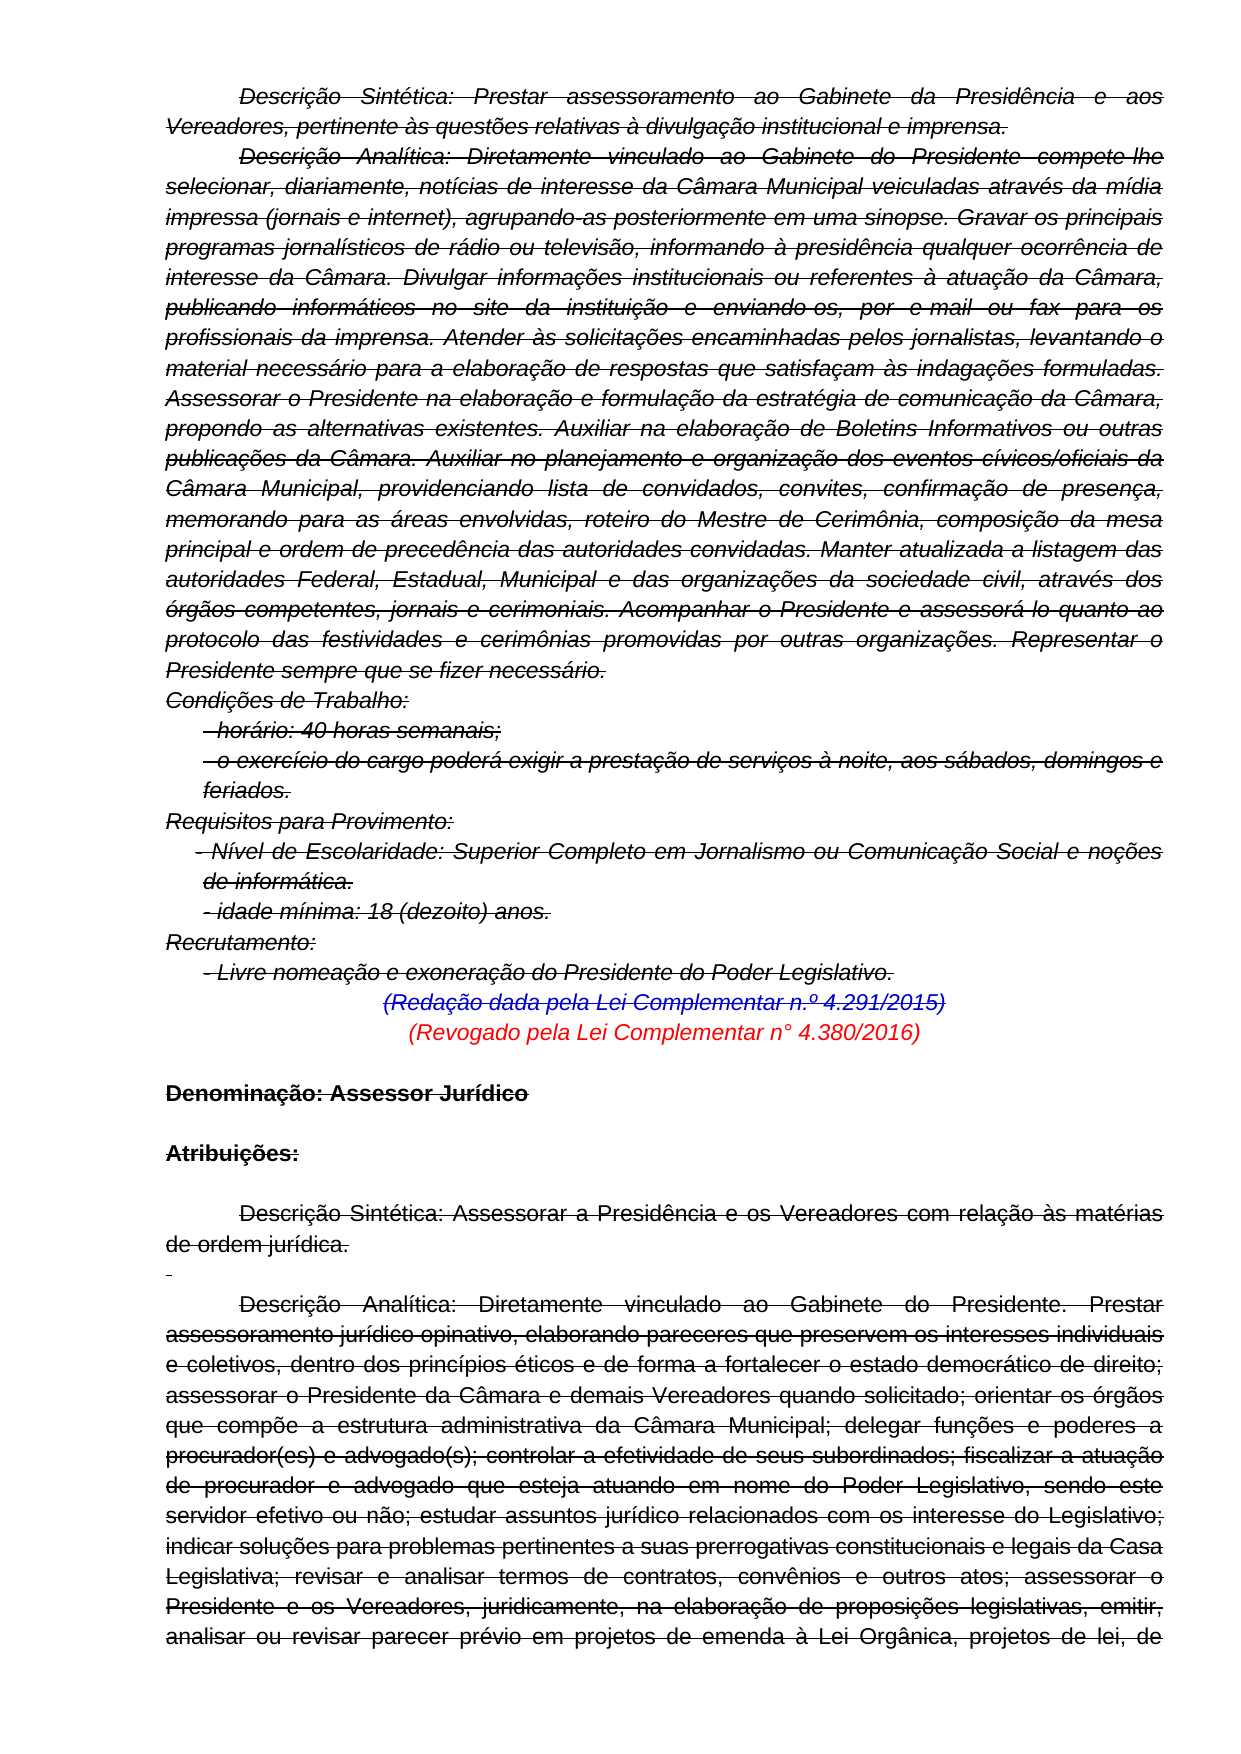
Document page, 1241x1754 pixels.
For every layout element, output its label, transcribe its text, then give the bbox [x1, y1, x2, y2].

text Descrição Analítica: Diretamente vinculado ao Gabinete do Presidente. Prestar assessoramento jurídico opinativo, elaborando pareceres que preservem os interesses individuais e coletivos, dentro dos princípios éticos e de forma a fortalecer o estado democrático de direito; assessorar o Presidente da Câmara e demais Vereadores quando solicitado; orientar os órgãos que compõe a estrutura administrativa da Câmara Municipal; delegar funções e poderes a procurador(es) e advogado(s); controlar a efetividade de seus subordinados; fiscalizar a atuação de procurador e advogado que esteja atuando em nome do Poder Legislativo, sendo este servidor efetivo ou não; estudar assuntos jurídico relacionados com os interesse do Legislativo; indicar soluções para problemas pertinentes a suas prerrogativas constitucionais e legais da Casa Legislativa; revisar e analisar termos de contratos, convênios e outros atos; assessorar o Presidente e os Vereadores, juridicamente, na elaboração de proposições legislativas, emitir, analisar ou revisar parecer prévio em projetos de emenda à Lei Orgânica, projetos de lei, de resolução, pedidos de autorização e demais proposições apresentadas ao Plenário da Câmara; realizar tarefas afins. [165, 1608, 1163, 1638]
text - horário: 40 horas semanais; [203, 717, 1163, 743]
text Descrição Analítica: Diretamente vinculado ao Gabinete do Presidente. Prestar assessoramento jurídico opinativo, elaborando pareceres que preservem os interesses individuais e coletivos, dentro dos princípios éticos e de forma a fortalecer o estado democrático de direito; assessorar o Presidente da Câmara e demais Vereadores quando solicitado; orientar os órgãos que compõe a estrutura administrativa da Câmara Municipal; delegar funções e poderes a procurador(es) e advogado(s); controlar a efetividade de seus subordinados; fiscalizar a atuação de procurador e advogado que esteja atuando em nome do Poder Legislativo, sendo este servidor efetivo ou não; estudar assuntos jurídico relacionados com os interesse do Legislativo; indicar soluções para problemas pertinentes a suas prerrogativas constitucionais e legais da Casa Legislativa; revisar e analisar termos de contratos, convênios e outros atos; assessorar o Presidente e os Vereadores, juridicamente, na elaboração de proposições legislativas, emitir, analisar ou revisar parecer prévio em projetos de emenda à Lei Orgânica, projetos de lei, de resolução, pedidos de autorização e demais proposições apresentadas ao Plenário da Câmara; realizar tarefas afins. [165, 1397, 1163, 1426]
text Descrição Analítica: Diretamente vinculado ao Gabinete do Presidente. Prestar assessoramento jurídico opinativo, elaborando pareceres que preservem os interesses individuais e coletivos, dentro dos princípios éticos e de forma a fortalecer o estado democrático de direito; assessorar o Presidente da Câmara e demais Vereadores quando solicitado; orientar os órgãos que compõe a estrutura administrativa da Câmara Municipal; delegar funções e poderes a procurador(es) e advogado(s); controlar a efetividade de seus subordinados; fiscalizar a atuação de procurador e advogado que esteja atuando em nome do Poder Legislativo, sendo este servidor efetivo ou não; estudar assuntos jurídico relacionados com os interesse do Legislativo; indicar soluções para problemas pertinentes a suas prerrogativas constitucionais e legais da Casa Legislativa; revisar e analisar termos de contratos, convênios e outros atos; assessorar o Presidente e os Vereadores, juridicamente, na elaboração de proposições legislativas, emitir, analisar ou revisar parecer prévio em projetos de emenda à Lei Orgânica, projetos de lei, de resolução, pedidos de autorização e demais proposições apresentadas ao Plenário da Câmara; realizar tarefas afins. [165, 1457, 1163, 1486]
text Descrição Analítica: Diretamente vinculado ao Gabinete do Presidente. Prestar assessoramento jurídico opinativo, elaborando pareceres que preservem os interesses individuais e coletivos, dentro dos princípios éticos e de forma a fortalecer o estado democrático de direito; assessorar o Presidente da Câmara e demais Vereadores quando solicitado; orientar os órgãos que compõe a estrutura administrativa da Câmara Municipal; delegar funções e poderes a procurador(es) e advogado(s); controlar a efetividade de seus subordinados; fiscalizar a atuação de procurador e advogado que esteja atuando em nome do Poder Legislativo, sendo este servidor efetivo ou não; estudar assuntos jurídico relacionados com os interesse do Legislativo; indicar soluções para problemas pertinentes a suas prerrogativas constitucionais e legais da Casa Legislativa; revisar e analisar termos de contratos, convênios e outros atos; assessorar o Presidente e os Vereadores, juridicamente, na elaboração de proposições legislativas, emitir, analisar ou revisar parecer prévio em projetos de emenda à Lei Orgânica, projetos de lei, de resolução, pedidos de autorização e demais proposições apresentadas ao Plenário da Câmara; realizar tarefas afins. [165, 1487, 1163, 1517]
text - o exercício do cargo poderá exigir a prestação de serviços à noite, aos sábados, domingos e feriados. [203, 747, 1163, 761]
text (Revogado pela Lei Complementar n° 4.380/2016) [165, 1019, 1163, 1046]
text Descrição Sintética: Prestar assessoramento ao Gabinete da Presidência e aos Vereadores, pertinente às questões relativas à divulgação institucional e imprensa. [165, 83, 1163, 139]
text Descrição Analítica: Diretamente vinculado ao Gabinete do Presidente compete-lhe selecionar, diariamente, notícias de interesse da Câmara Municipal veiculadas através da mídia impressa (jornais e internet), agrupando-as posteriormente em uma sinopse. Gravar os principais programas jornalísticos de rádio ou televisão, informando à presidência qualquer ocorrência de interesse da Câmara. Divulgar informações institucionais ou referentes à atuação da Câmara, publicando informáticos no site da instituição e enviando-os, por e-mail ou fax para os profissionais da imprensa. Atender às solicitações encaminhadas pelos jornalistas, levantando o material necessário para a elaboração de respostas que satisfaçam às indagações formuladas. Assessorar o Presidente na elaboração e formulação da estratégia de comunicação da Câmara, propondo as alternativas existentes. Auxiliar na elaboração de Boletins Informativos ou outras publicações da Câmara. Auxiliar no planejamento e organização dos eventos cívicos/oficiais da Câmara Municipal, providenciando lista de convidados, convites, confirmação de presença, memorando para as áreas envolvidas, roteiro do Mestre de Cerimônia, composição da mesa principal e ordem de precedência das autoridades convidadas. Manter atualizada a listagem das autoridades Federal, Estadual, Municipal e das organizações da sociedade civil, através dos órgãos competentes, jornais e cerimoniais. Acompanhar o Presidente e assessorá-lo quanto ao protocolo das festividades e cerimônias promovidas por outras organizações. Representar o Presidente sempre que se fizer necessário. [165, 143, 1163, 188]
text Atribuições: [165, 1140, 1163, 1166]
text (Redação dada pela Lei Complementar n.º 4.291/2015) [165, 989, 1163, 1015]
text Descrição Sintética: Assessorar a Presidência e os Vereadores com relação às matérias de ordem jurídica. [165, 1200, 1163, 1257]
text Recrutamento: [165, 928, 1163, 955]
text Descrição Analítica: Diretamente vinculado ao Gabinete do Presidente. Prestar assessoramento jurídico opinativo, elaborando pareceres que preservem os interesses individuais e coletivos, dentro dos princípios éticos e de forma a fortalecer o estado democrático de direito; assessorar o Presidente da Câmara e demais Vereadores quando solicitado; orientar os órgãos que compõe a estrutura administrativa da Câmara Municipal; delegar funções e poderes a procurador(es) e advogado(s); controlar a efetividade de seus subordinados; fiscalizar a atuação de procurador e advogado que esteja atuando em nome do Poder Legislativo, sendo este servidor efetivo ou não; estudar assuntos jurídico relacionados com os interesse do Legislativo; indicar soluções para problemas pertinentes a suas prerrogativas constitucionais e legais da Casa Legislativa; revisar e analisar termos de contratos, convênios e outros atos; assessorar o Presidente e os Vereadores, juridicamente, na elaboração de proposições legislativas, emitir, analisar ou revisar parecer prévio em projetos de emenda à Lei Orgânica, projetos de lei, de resolução, pedidos de autorização e demais proposições apresentadas ao Plenário da Câmara; realizar tarefas afins. [165, 1548, 1163, 1577]
text Descrição Analítica: Diretamente vinculado ao Gabinete do Presidente. Prestar assessoramento jurídico opinativo, elaborando pareceres que preservem os interesses individuais e coletivos, dentro dos princípios éticos e de forma a fortalecer o estado democrático de direito; assessorar o Presidente da Câmara e demais Vereadores quando solicitado; orientar os órgãos que compõe a estrutura administrativa da Câmara Municipal; delegar funções e poderes a procurador(es) e advogado(s); controlar a efetividade de seus subordinados; fiscalizar a atuação de procurador e advogado que esteja atuando em nome do Poder Legislativo, sendo este servidor efetivo ou não; estudar assuntos jurídico relacionados com os interesse do Legislativo; indicar soluções para problemas pertinentes a suas prerrogativas constitucionais e legais da Casa Legislativa; revisar e analisar termos de contratos, convênios e outros atos; assessorar o Presidente e os Vereadores, juridicamente, na elaboração de proposições legislativas, emitir, analisar ou revisar parecer prévio em projetos de emenda à Lei Orgânica, projetos de lei, de resolução, pedidos de autorização e demais proposições apresentadas ao Plenário da Câmara; realizar tarefas afins. [165, 1367, 1163, 1396]
text Descrição Analítica: Diretamente vinculado ao Gabinete do Presidente. Prestar assessoramento jurídico opinativo, elaborando pareceres que preservem os interesses individuais e coletivos, dentro dos princípios éticos e de forma a fortalecer o estado democrático de direito; assessorar o Presidente da Câmara e demais Vereadores quando solicitado; orientar os órgãos que compõe a estrutura administrativa da Câmara Municipal; delegar funções e poderes a procurador(es) e advogado(s); controlar a efetividade de seus subordinados; fiscalizar a atuação de procurador e advogado que esteja atuando em nome do Poder Legislativo, sendo este servidor efetivo ou não; estudar assuntos jurídico relacionados com os interesse do Legislativo; indicar soluções para problemas pertinentes a suas prerrogativas constitucionais e legais da Casa Legislativa; revisar e analisar termos de contratos, convênios e outros atos; assessorar o Presidente e os Vereadores, juridicamente, na elaboração de proposições legislativas, emitir, analisar ou revisar parecer prévio em projetos de emenda à Lei Orgânica, projetos de lei, de resolução, pedidos de autorização e demais proposições apresentadas ao Plenário da Câmara; realizar tarefas afins. [165, 1427, 1163, 1456]
text Condições de Trabalho: [165, 687, 1163, 713]
text Descrição Analítica: Diretamente vinculado ao Gabinete do Presidente. Prestar assessoramento jurídico opinativo, elaborando pareceres que preservem os interesses individuais e coletivos, dentro dos princípios éticos e de forma a fortalecer o estado democrático de direito; assessorar o Presidente da Câmara e demais Vereadores quando solicitado; orientar os órgãos que compõe a estrutura administrativa da Câmara Municipal; delegar funções e poderes a procurador(es) e advogado(s); controlar a efetividade de seus subordinados; fiscalizar a atuação de procurador e advogado que esteja atuando em nome do Poder Legislativo, sendo este servidor efetivo ou não; estudar assuntos jurídico relacionados com os interesse do Legislativo; indicar soluções para problemas pertinentes a suas prerrogativas constitucionais e legais da Casa Legislativa; revisar e analisar termos de contratos, convênios e outros atos; assessorar o Presidente e os Vereadores, juridicamente, na elaboração de proposições legislativas, emitir, analisar ou revisar parecer prévio em projetos de emenda à Lei Orgânica, projetos de lei, de resolução, pedidos de autorização e demais proposições apresentadas ao Plenário da Câmara; realizar tarefas afins. [165, 1578, 1163, 1607]
text - idade mínima: 18 (dezoito) anos. [203, 898, 1163, 925]
text Requisitos para Provimento: [165, 808, 1163, 834]
text - Nível de Escolaridade: Superior Completo em Jornalismo ou Comunicação Social e noções de informática. [195, 838, 1163, 852]
text - Nível de Escolaridade: Superior Completo em Jornalismo ou Comunicação Social e noções de informática. [195, 853, 1163, 894]
text Descrição Analítica: Diretamente vinculado ao Gabinete do Presidente. Prestar assessoramento jurídico opinativo, elaborando pareceres que preservem os interesses individuais e coletivos, dentro dos princípios éticos e de forma a fortalecer o estado democrático de direito; assessorar o Presidente da Câmara e demais Vereadores quando solicitado; orientar os órgãos que compõe a estrutura administrativa da Câmara Municipal; delegar funções e poderes a procurador(es) e advogado(s); controlar a efetividade de seus subordinados; fiscalizar a atuação de procurador e advogado que esteja atuando em nome do Poder Legislativo, sendo este servidor efetivo ou não; estudar assuntos jurídico relacionados com os interesse do Legislativo; indicar soluções para problemas pertinentes a suas prerrogativas constitucionais e legais da Casa Legislativa; revisar e analisar termos de contratos, convênios e outros atos; assessorar o Presidente e os Vereadores, juridicamente, na elaboração de proposições legislativas, emitir, analisar ou revisar parecer prévio em projetos de emenda à Lei Orgânica, projetos de lei, de resolução, pedidos de autorização e demais proposições apresentadas ao Plenário da Câmara; realizar tarefas afins. [165, 1291, 1163, 1335]
text - o exercício do cargo poderá exigir a prestação de serviços à noite, aos sábados, domingos e feriados. [203, 763, 1163, 804]
text - Livre nomeação e exoneração do Presidente do Poder Legislativo. [165, 959, 1163, 985]
text Descrição Analítica: Diretamente vinculado ao Gabinete do Presidente. Prestar assessoramento jurídico opinativo, elaborando pareceres que preservem os interesses individuais e coletivos, dentro dos princípios éticos e de forma a fortalecer o estado democrático de direito; assessorar o Presidente da Câmara e demais Vereadores quando solicitado; orientar os órgãos que compõe a estrutura administrativa da Câmara Municipal; delegar funções e poderes a procurador(es) e advogado(s); controlar a efetividade de seus subordinados; fiscalizar a atuação de procurador e advogado que esteja atuando em nome do Poder Legislativo, sendo este servidor efetivo ou não; estudar assuntos jurídico relacionados com os interesse do Legislativo; indicar soluções para problemas pertinentes a suas prerrogativas constitucionais e legais da Casa Legislativa; revisar e analisar termos de contratos, convênios e outros atos; assessorar o Presidente e os Vereadores, juridicamente, na elaboração de proposições legislativas, emitir, analisar ou revisar parecer prévio em projetos de emenda à Lei Orgânica, projetos de lei, de resolução, pedidos de autorização e demais proposições apresentadas ao Plenário da Câmara; realizar tarefas afins. [165, 1336, 1163, 1366]
text Denominação: Assessor Jurídico [165, 1079, 1163, 1106]
text Descrição Analítica: Diretamente vinculado ao Gabinete do Presidente. Prestar assessoramento jurídico opinativo, elaborando pareceres que preservem os interesses individuais e coletivos, dentro dos princípios éticos e de forma a fortalecer o estado democrático de direito; assessorar o Presidente da Câmara e demais Vereadores quando solicitado; orientar os órgãos que compõe a estrutura administrativa da Câmara Municipal; delegar funções e poderes a procurador(es) e advogado(s); controlar a efetividade de seus subordinados; fiscalizar a atuação de procurador e advogado que esteja atuando em nome do Poder Legislativo, sendo este servidor efetivo ou não; estudar assuntos jurídico relacionados com os interesse do Legislativo; indicar soluções para problemas pertinentes a suas prerrogativas constitucionais e legais da Casa Legislativa; revisar e analisar termos de contratos, convênios e outros atos; assessorar o Presidente e os Vereadores, juridicamente, na elaboração de proposições legislativas, emitir, analisar ou revisar parecer prévio em projetos de emenda à Lei Orgânica, projetos de lei, de resolução, pedidos de autorização e demais proposições apresentadas ao Plenário da Câmara; realizar tarefas afins. [165, 1518, 1163, 1547]
text Descrição Analítica: Diretamente vinculado ao Gabinete do Presidente compete-lhe selecionar, diariamente, notícias de interesse da Câmara Municipal veiculadas através da mídia impressa (jornais e internet), agrupando-as posteriormente em uma sinopse. Gravar os principais programas jornalísticos de rádio ou televisão, informando à presidência qualquer ocorrência de interesse da Câmara. Divulgar informações institucionais ou referentes à atuação da Câmara, publicando informáticos no site da instituição e enviando-os, por e-mail ou fax para os profissionais da imprensa. Atender às solicitações encaminhadas pelos jornalistas, levantando o material necessário para a elaboração de respostas que satisfaçam às indagações formuladas. Assessorar o Presidente na elaboração e formulação da estratégia de comunicação da Câmara, propondo as alternativas existentes. Auxiliar na elaboração de Boletins Informativos ou outras publicações da Câmara. Auxiliar no planejamento e organização dos eventos cívicos/oficiais da Câmara Municipal, providenciando lista de convidados, convites, confirmação de presença, memorando para as áreas envolvidas, roteiro do Mestre de Cerimônia, composição da mesa principal e ordem de precedência das autoridades convidadas. Manter atualizada a listagem das autoridades Federal, Estadual, Municipal e das organizações da sociedade civil, através dos órgãos competentes, jornais e cerimoniais. Acompanhar o Presidente e assessorá-lo quanto ao protocolo das festividades e cerimônias promovidas por outras organizações. Representar o Presidente sempre que se fizer necessário. [165, 642, 1163, 683]
